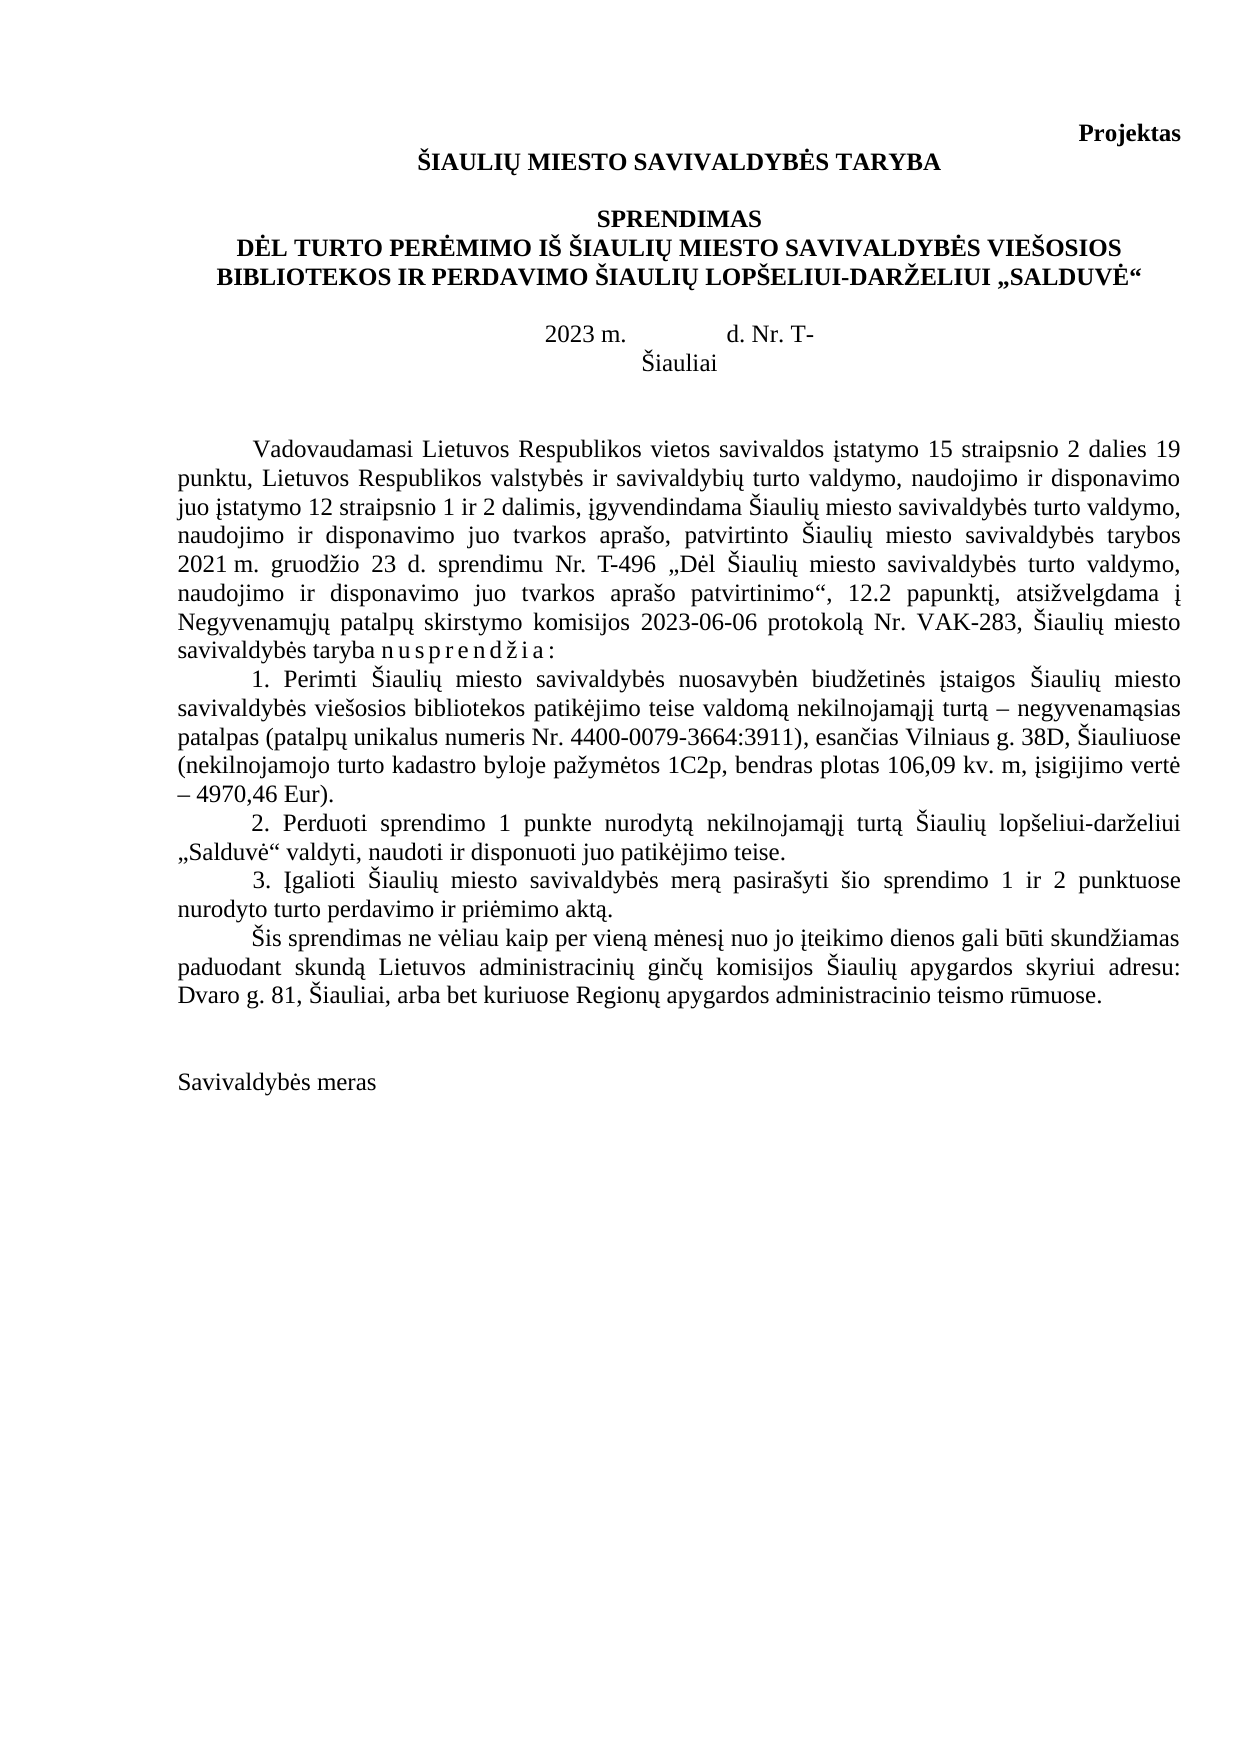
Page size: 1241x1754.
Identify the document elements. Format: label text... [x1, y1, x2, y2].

text 2023 m. d. Nr. T- [177, 319, 1181, 348]
text 2. Perduoti sprendimo 1 punkte nurodytą nekilnojamąjį turtą Šiaulių lopšeliui-darželiui „Salduvė“ valdyti, naudoti ir disponuoti juo patikėjimo teise. [177, 808, 1181, 866]
text Projektas [177, 118, 1181, 147]
text Šiauliai [177, 348, 1181, 377]
text 1. Perimti Šiaulių miesto savivaldybės nuosavybėn biudžetinės įstaigos Šiaulių miesto savivaldybės viešosios bibliotekos patikėjimo teise valdomą nekilnojamąjį turtą – negyvenamąsias patalpas (patalpų unikalus numeris Nr. 4400-0079-3664:3911), esančias Vilniaus g. 38D, Šiauliuose (nekilnojamojo turto kadastro byloje pažymėtos 1C2p, bendras plotas 106,09 kv. m, įsigijimo vertė – 4970,46 Eur). [177, 664, 1181, 808]
text SPRENDIMAS [177, 204, 1181, 233]
text Šis sprendimas ne vėliau kaip per vieną mėnesį nuo jo įteikimo dienos gali būti skundžiamas paduodant skundą Lietuvos administracinių ginčų komisijos Šiaulių apygardos skyriui adresu: Dvaro g. 81, Šiauliai, arba bet kuriuose Regionų apygardos administracinio teismo rūmuose. [177, 923, 1181, 1009]
text 3. Įgalioti Šiaulių miesto savivaldybės merą pasirašyti šio sprendimo 1 ir 2 punktuose nurodyto turto perdavimo ir priėmimo aktą. [177, 866, 1181, 923]
text DĖL TURTO PERĖMIMO IŠ ŠIAULIŲ MIESTO SAVIVALDYBĖS VIEŠOSIOS BIBLIOTEKOS IR PERDAVIMO ŠIAULIŲ LOPŠELIUI-DARŽELIUI „SALDUVĖ“ [177, 233, 1181, 291]
text Vadovaudamasi Lietuvos Respublikos vietos savivaldos įstatymo 15 straipsnio 2 dalies 19 punktu, Lietuvos Respublikos valstybės ir savivaldybių turto valdymo, naudojimo ir disponavimo juo įstatymo 12 straipsnio 1 ir 2 dalimis, įgyvendindama Šiaulių miesto savivaldybės turto valdymo, naudojimo ir disponavimo juo tvarkos aprašo, patvirtinto Šiaulių miesto savivaldybės tarybos 2021 m. gruodžio 23 d. sprendimu Nr. T-496 „Dėl Šiaulių miesto savivaldybės turto valdymo, naudojimo ir disponavimo juo tvarkos aprašo patvirtinimo“, 12.2 papunktį, atsižvelgdama į Negyvenamųjų patalpų skirstymo komisijos 2023-06-06 protokolą Nr. VAK-283, Šiaulių miesto savivaldybės taryba nusprendžia: [177, 434, 1181, 664]
text Savivaldybės meras [177, 1067, 1181, 1096]
text ŠIAULIŲ MIESTO SAVIVALDYBĖS TARYBA [177, 147, 1181, 176]
